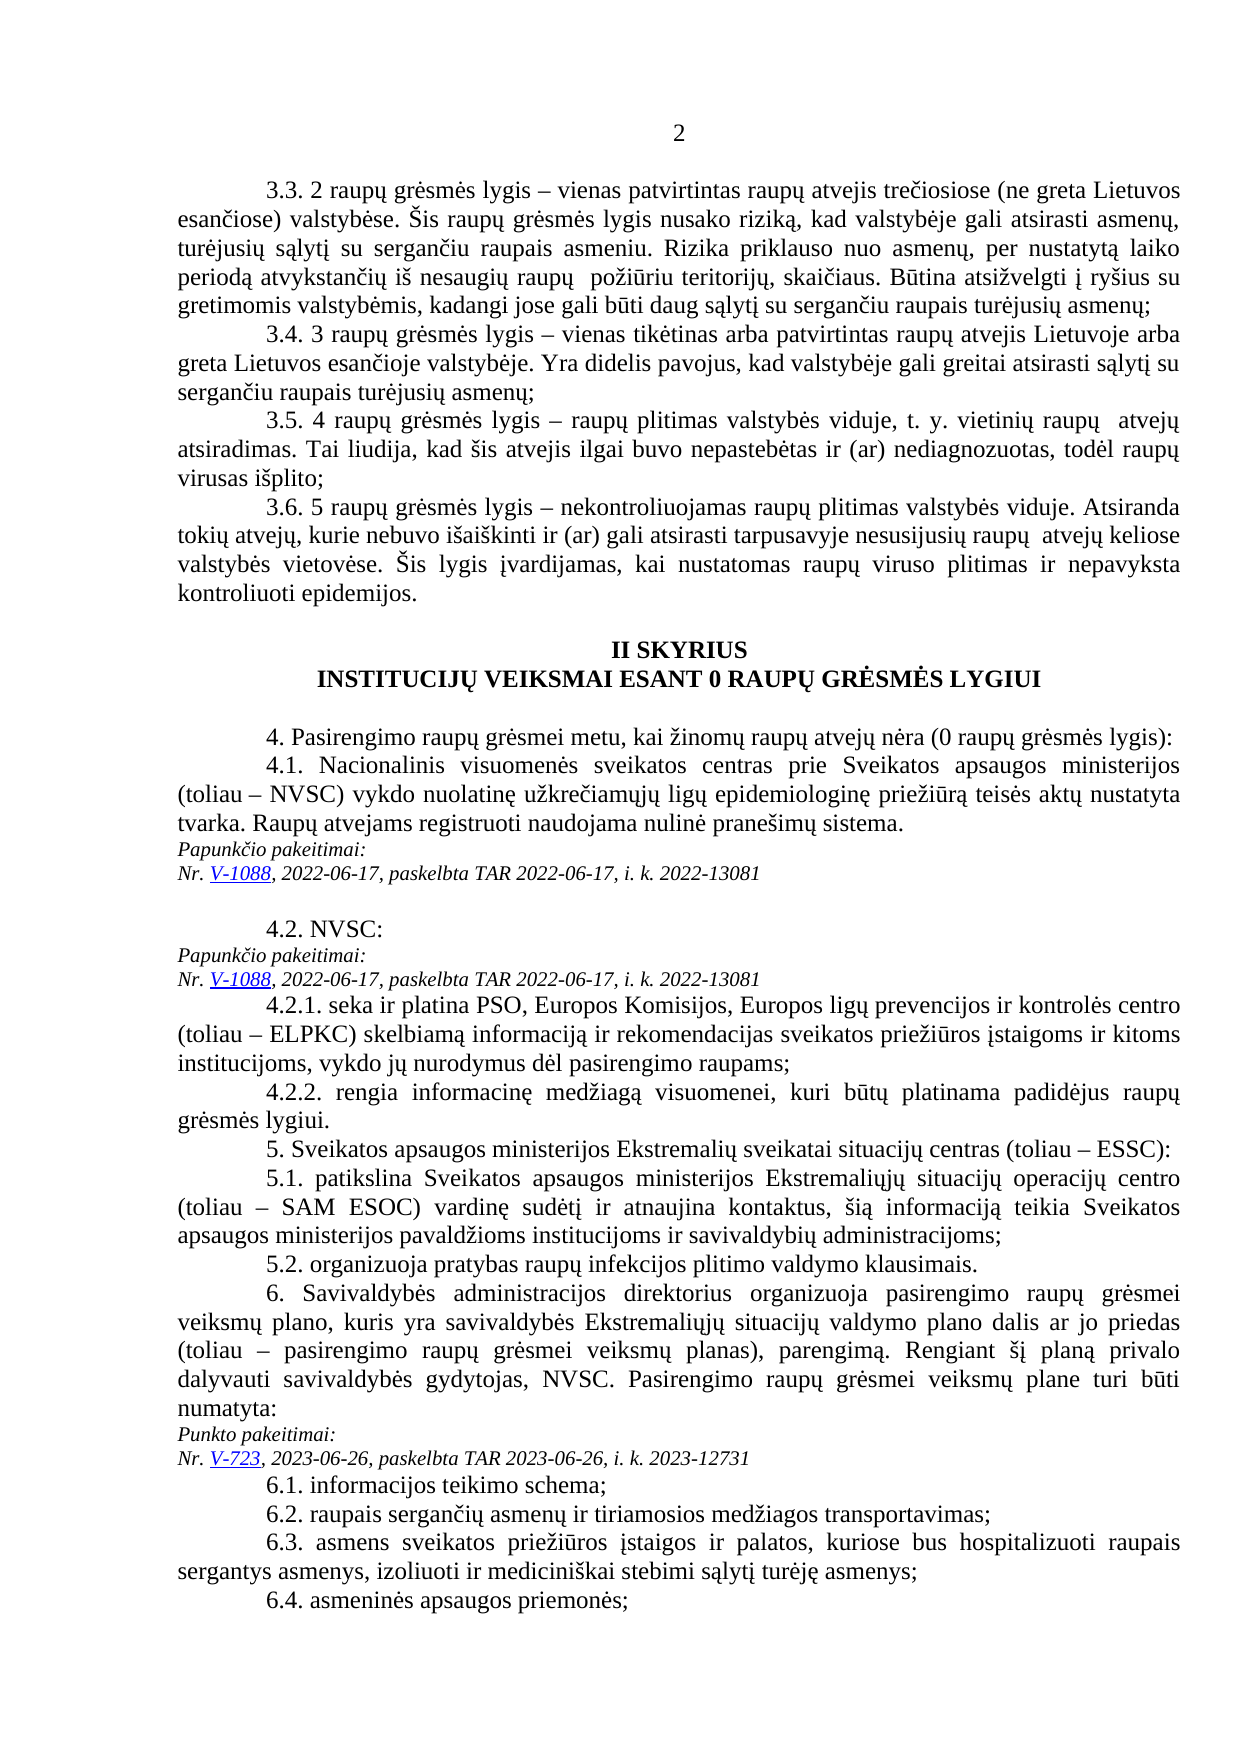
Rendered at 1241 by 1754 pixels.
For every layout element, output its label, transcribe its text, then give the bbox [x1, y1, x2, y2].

text 5.1. patikslina Sveikatos apsaugos ministerijos Ekstremaliųjų situacijų operacijų centro (toliau – SAM ESOC) vardinę sudėtį ir atnaujina kontaktus, šią informaciją teikia Sveikatos apsaugos ministerijos pavaldžioms institucijoms ir savivaldybių administracijoms; [177, 1163, 1181, 1249]
text Papunkčio pakeitimai: [177, 837, 1181, 861]
text II SKYRIUS [177, 636, 1181, 664]
text 4. Pasirengimo raupų grėsmei metu, kai žinomų raupų atvejų nėra (0 raupų grėsmės lygis): [177, 722, 1181, 751]
text 3.5. 4 raupų grėsmės lygis – raupų plitimas valstybės viduje, t. y. vietinių raupų atvejų atsiradimas. Tai liudija, kad šis atvejis ilgai buvo nepastebėtas ir (ar) nediagnozuotas, todėl raupų virusas išplito; [177, 406, 1181, 492]
text 6.2. raupais sergančių asmenų ir tiriamosios medžiagos transportavimas; [177, 1499, 1181, 1527]
text Nr. V-723, 2023-06-26, paskelbta TAR 2023-06-26, i. k. 2023-12731 [177, 1446, 1181, 1470]
text 4.2. NVSC: [177, 914, 1181, 942]
text 3.6. 5 raupų grėsmės lygis – nekontroliuojamas raupų plitimas valstybės viduje. Atsiranda tokių atvejų, kurie nebuvo išaiškinti ir (ar) gali atsirasti tarpusavyje nesusijusių raupų atvejų keliose valstybės vietovėse. Šis lygis įvardijamas, kai nustatomas raupų viruso plitimas ir nepavyksta kontroliuoti epidemijos. [177, 492, 1181, 607]
text 3.4. 3 raupų grėsmės lygis – vienas tikėtinas arba patvirtintas raupų atvejis Lietuvoje arba greta Lietuvos esančioje valstybėje. Yra didelis pavojus, kad valstybėje gali greitai atsirasti sąlytį su sergančiu raupais turėjusių asmenų; [177, 319, 1181, 406]
text 6.1. informacijos teikimo schema; [177, 1470, 1181, 1499]
text Punkto pakeitimai: [177, 1422, 1181, 1446]
text 6.4. asmeninės apsaugos priemonės; [177, 1585, 1181, 1614]
text 6. Savivaldybės administracijos direktorius organizuoja pasirengimo raupų grėsmei veiksmų plano, kuris yra savivaldybės Ekstremaliųjų situacijų valdymo plano dalis ar jo priedas (toliau – pasirengimo raupų grėsmei veiksmų planas), parengimą. Rengiant šį planą privalo dalyvauti savivaldybės gydytojas, NVSC. Pasirengimo raupų grėsmei veiksmų plane turi būti numatyta: [177, 1278, 1181, 1422]
text 3.3. 2 raupų grėsmės lygis – vienas patvirtintas raupų atvejis trečiosiose (ne greta Lietuvos esančiose) valstybėse. Šis raupų grėsmės lygis nusako riziką, kad valstybėje gali atsirasti asmenų, turėjusių sąlytį su sergančiu raupais asmeniu. Rizika priklauso nuo asmenų, per nustatytą laiko periodą atvykstančių iš nesaugių raupų požiūriu teritorijų, skaičiaus. Būtina atsižvelgti į ryšius su gretimomis valstybėmis, kadangi jose gali būti daug sąlytį su sergančiu raupais turėjusių asmenų; [177, 176, 1181, 319]
text 5. Sveikatos apsaugos ministerijos Ekstremalių sveikatai situacijų centras (toliau – ESSC): [177, 1134, 1181, 1163]
text 4.2.2. rengia informacinę medžiagą visuomenei, kuri būtų platinama padidėjus raupų grėsmės lygiui. [177, 1077, 1181, 1134]
text 6.3. asmens sveikatos priežiūros įstaigos ir palatos, kuriose bus hospitalizuoti raupais sergantys asmenys, izoliuoti ir mediciniškai stebimi sąlytį turėję asmenys; [177, 1527, 1181, 1585]
text 4.2.1. seka ir platina PSO, Europos Komisijos, Europos ligų prevencijos ir kontrolės centro (toliau – ELPKC) skelbiamą informaciją ir rekomendacijas sveikatos priežiūros įstaigoms ir kitoms institucijoms, vykdo jų nurodymus dėl pasirengimo raupams; [177, 991, 1181, 1077]
text Nr. V-1088, 2022-06-17, paskelbta TAR 2022-06-17, i. k. 2022-13081 [177, 861, 1181, 885]
text 4.1. Nacionalinis visuomenės sveikatos centras prie Sveikatos apsaugos ministerijos (toliau – NVSC) vykdo nuolatinę užkrečiamųjų ligų epidemiologinę priežiūrą teisės aktų nustatyta tvarka. Raupų atvejams registruoti naudojama nulinė pranešimų sistema. [177, 751, 1181, 837]
text Nr. V-1088, 2022-06-17, paskelbta TAR 2022-06-17, i. k. 2022-13081 [177, 967, 1181, 991]
text Papunkčio pakeitimai: [177, 942, 1181, 967]
text 5.2. organizuoja pratybas raupų infekcijos plitimo valdymo klausimais. [177, 1249, 1181, 1278]
text INSTITUCIJŲ VEIKSMAI ESANT 0 RAUPŲ GRĖSMĖS LYGIUI [177, 664, 1181, 693]
